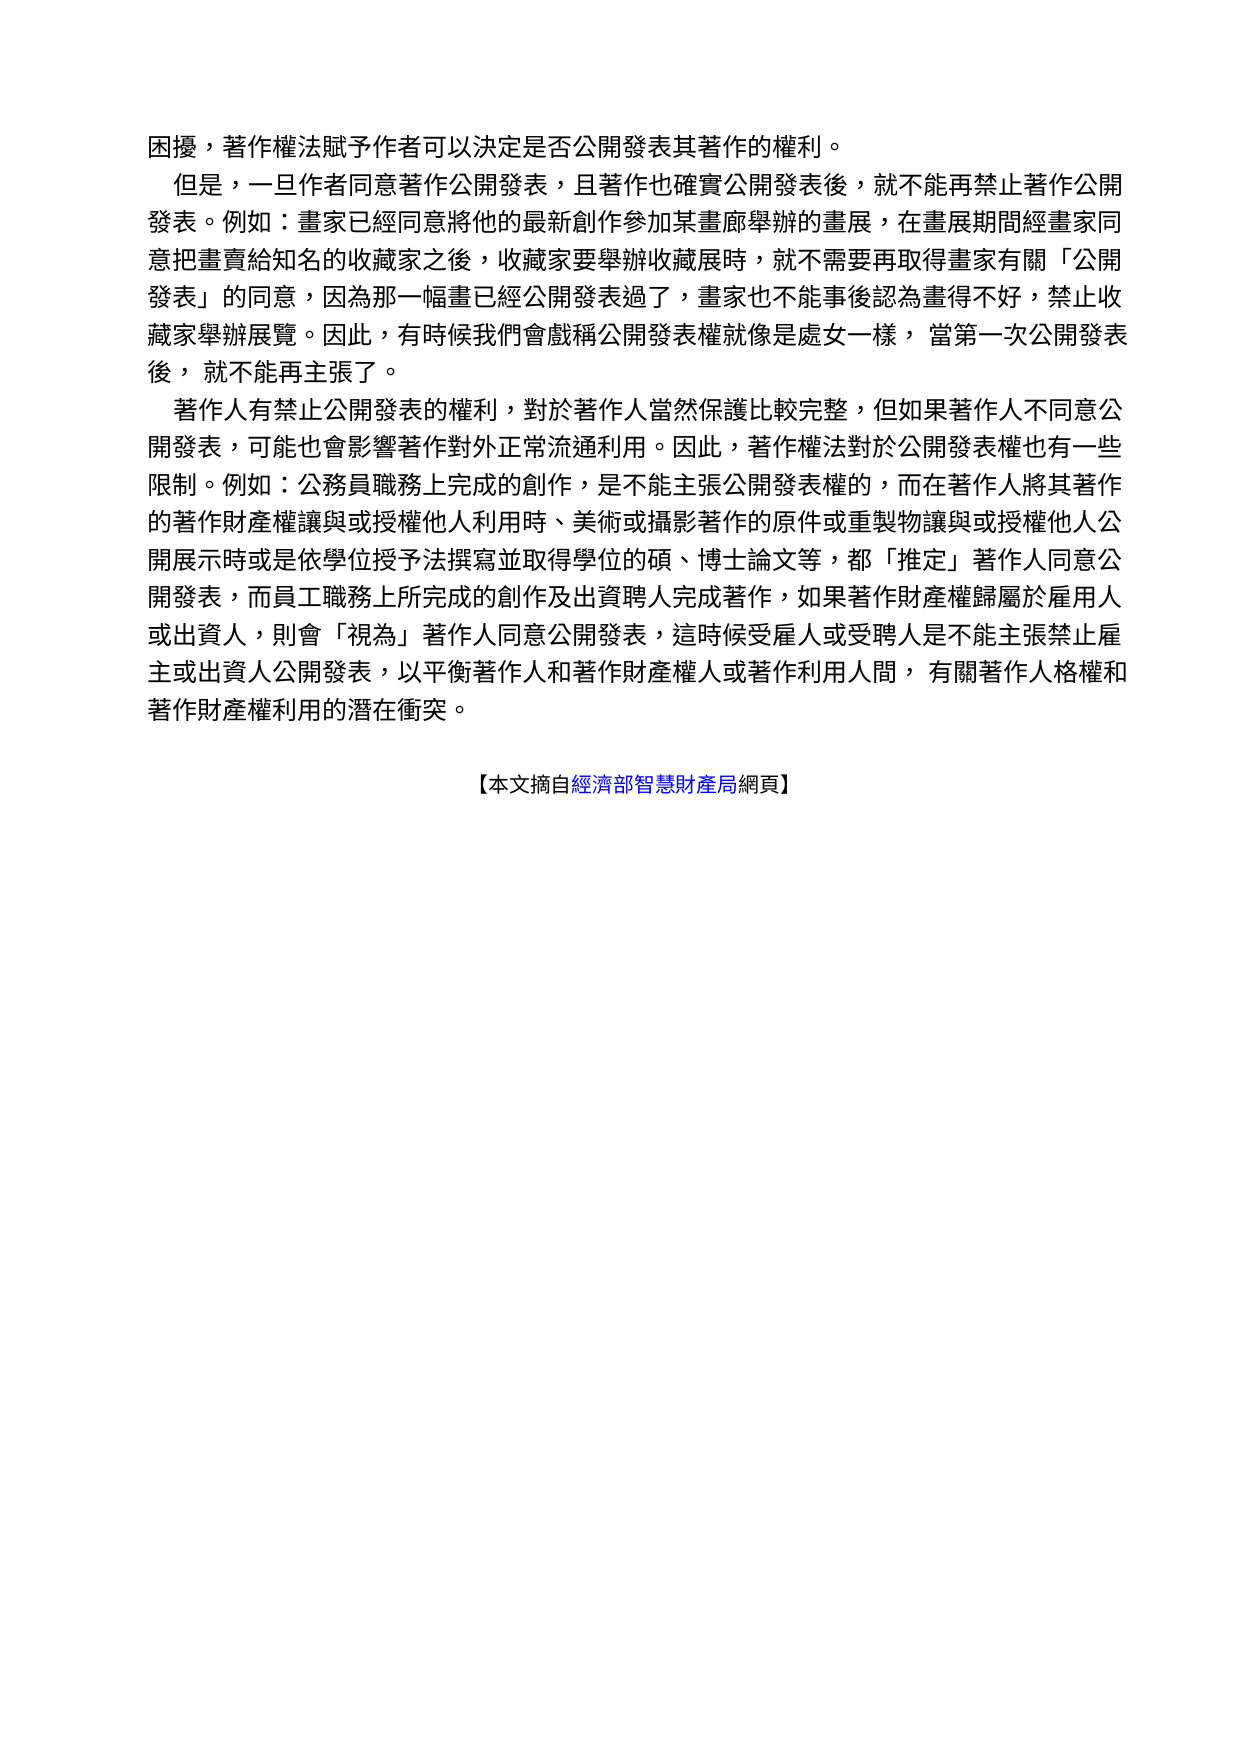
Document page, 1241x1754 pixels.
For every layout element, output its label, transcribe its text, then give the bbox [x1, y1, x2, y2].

text 困擾，著作權法賦予作者可以決定是否公開發表其著作的權利。 [148, 127, 1144, 164]
text 著作人有禁止公開發表的權利，對於著作人當然保護比較完整，但如果著作人不同意公開發表，可能也會影響著作對外正常流通利用。因此，著作權法對於公開發表權也有一些限制。例如：公務員職務上完成的創作，是不能主張公開發表權的，而在著作人將其著作的著作財產權讓與或授權他人利用時、美術或攝影著作的原件或重製物讓與或授權他人公開展示時或是依學位授予法撰寫並取得學位的碩、博士論文等，都「推定」著作人同意公開發表，而員工職務上所完成的創作及出資聘人完成著作，如果著作財產權歸屬於雇用人或出資人，則會「視為」著作人同意公開發表，這時候受雇人或受聘人是不能主張禁止雇主或出資人公開發表，以平衡著作人和著作財產權人或著作利用人間， 有關著作人格權和著作財產權利用的潛在衝突。 [148, 389, 1144, 727]
text 【本文摘自經濟部智慧財產局網頁】 [148, 764, 1144, 802]
text 但是，一旦作者同意著作公開發表，且著作也確實公開發表後，就不能再禁止著作公開發表。例如：畫家已經同意將他的最新創作參加某畫廊舉辦的畫展，在畫展期間經畫家同意把畫賣給知名的收藏家之後，收藏家要舉辦收藏展時，就不需要再取得畫家有關「公開發表」的同意，因為那一幅畫已經公開發表過了，畫家也不能事後認為畫得不好，禁止收藏家舉辦展覽。因此，有時候我們會戲稱公開發表權就像是處女一樣， 當第一次公開發表後， 就不能再主張了。 [148, 164, 1144, 389]
